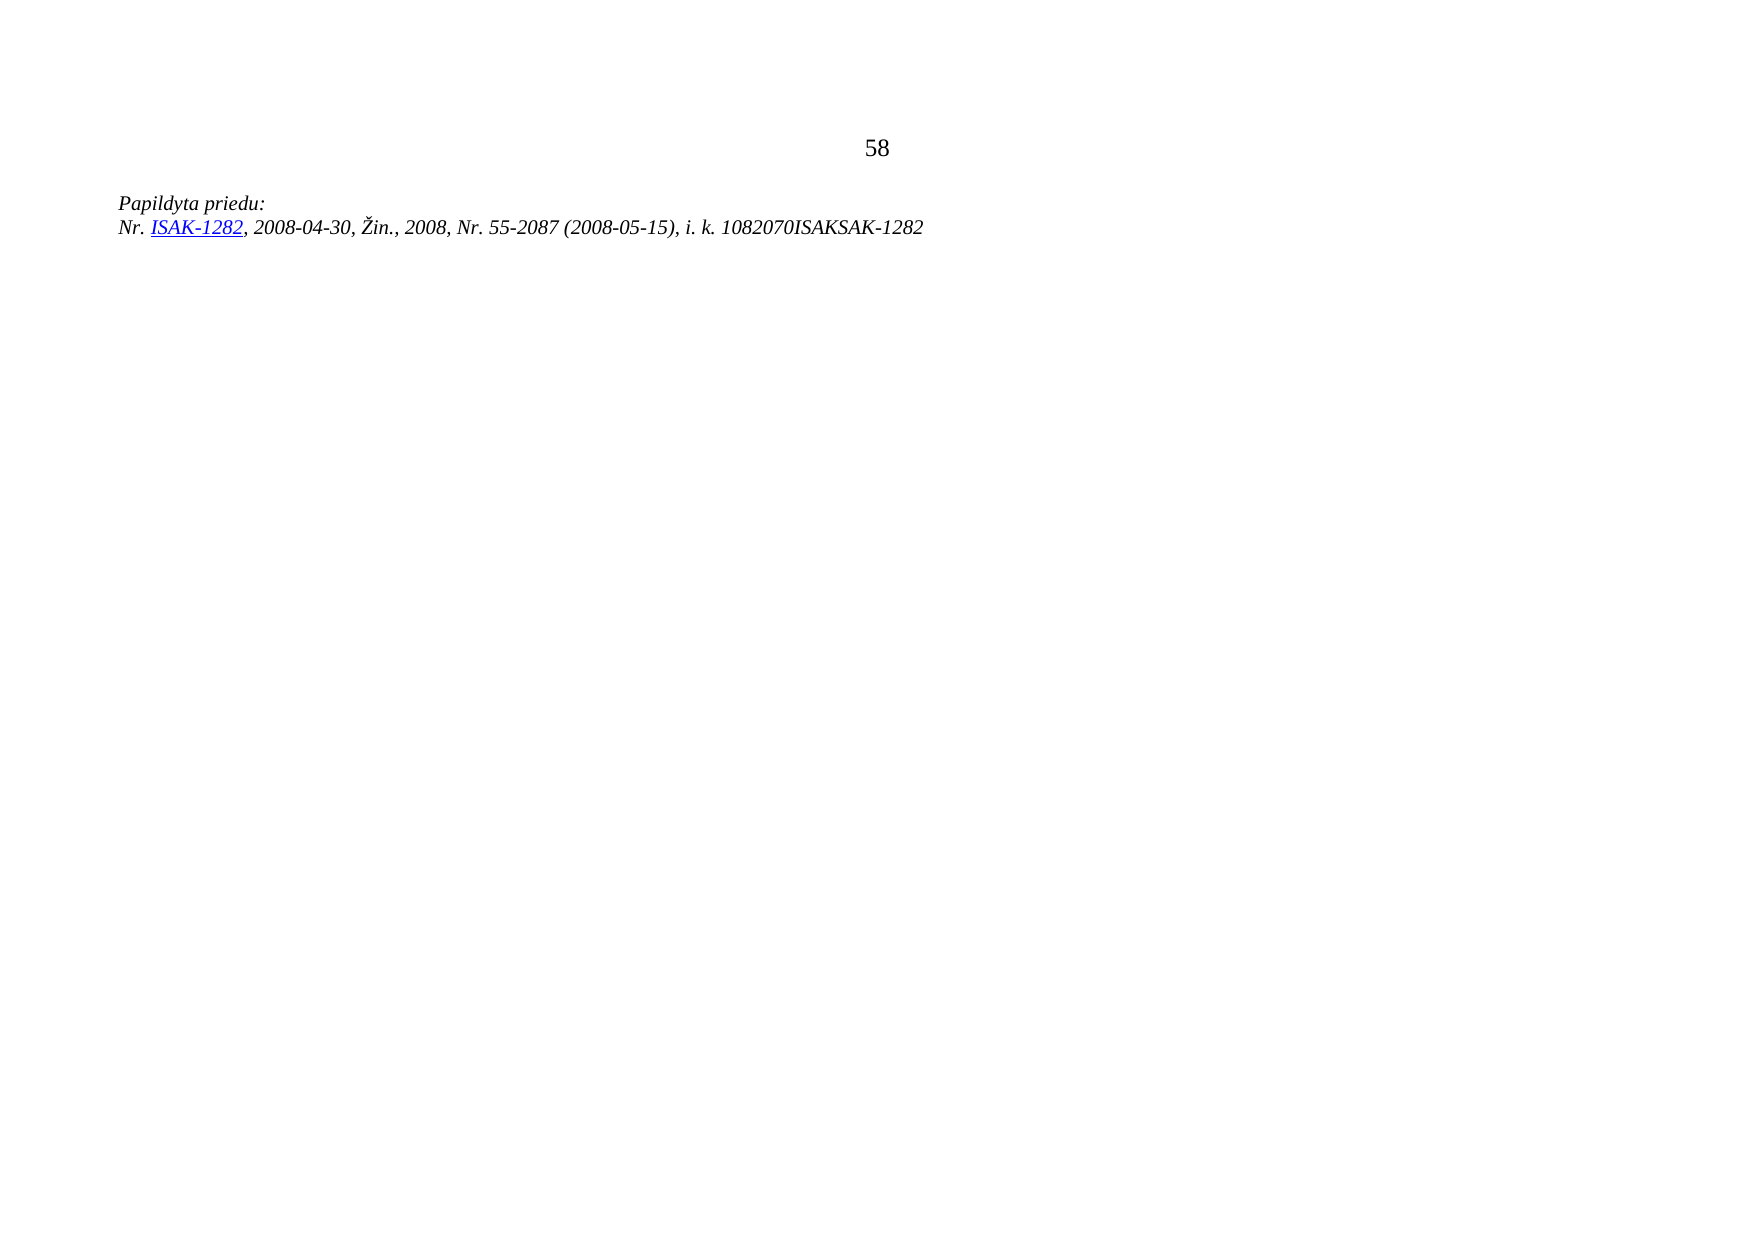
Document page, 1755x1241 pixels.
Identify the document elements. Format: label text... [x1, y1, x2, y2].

text Papildyta priedu: [118, 191, 1636, 215]
text Nr. ISAK-1282, 2008-04-30, Žin., 2008, Nr. 55-2087 (2008-05-15), i. k. 1082070ISAKSAK-1282 [118, 215, 1636, 239]
